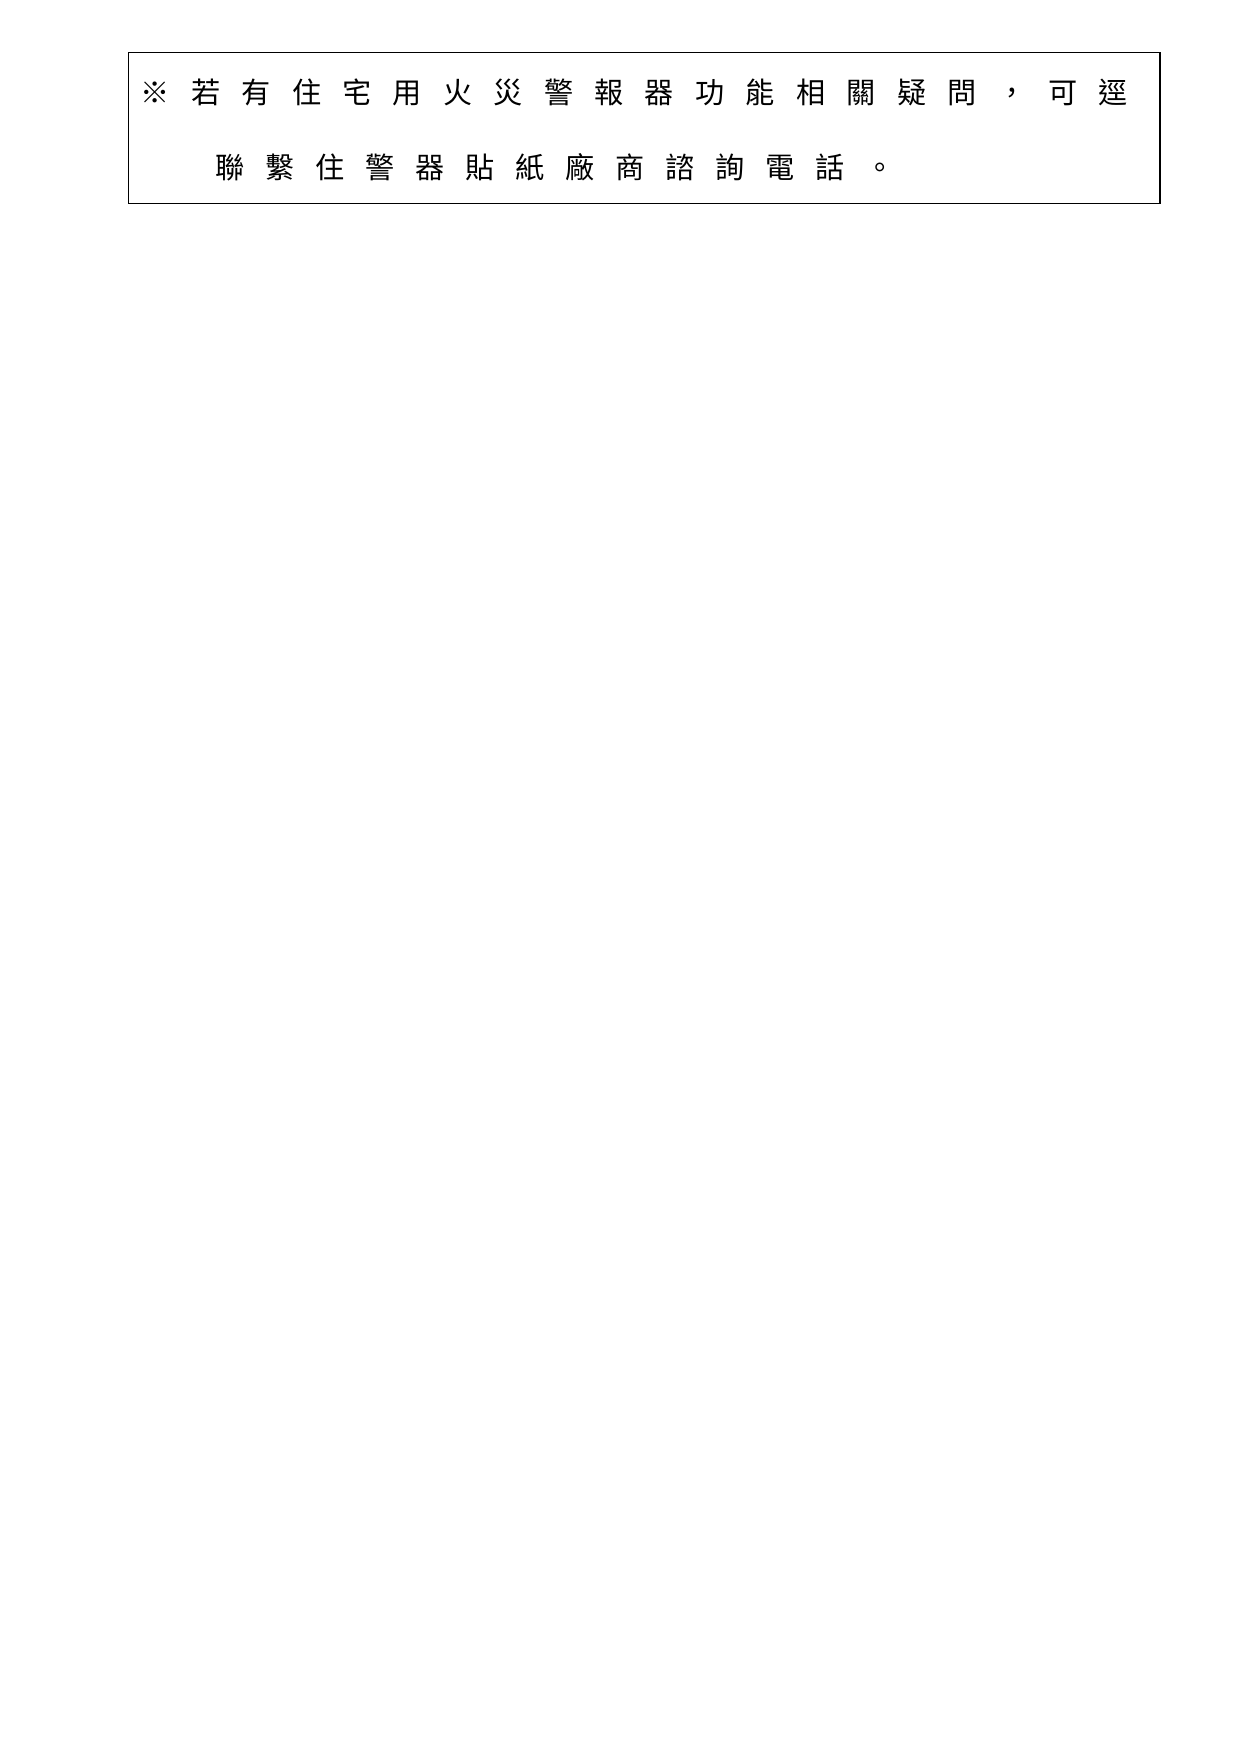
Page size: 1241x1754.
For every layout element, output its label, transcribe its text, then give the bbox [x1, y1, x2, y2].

table_cell ※若有住宅用火災警報器功能相關疑問，可逕聯繫住警器貼紙廠商諮詢電話。 [129, 53, 1159, 203]
